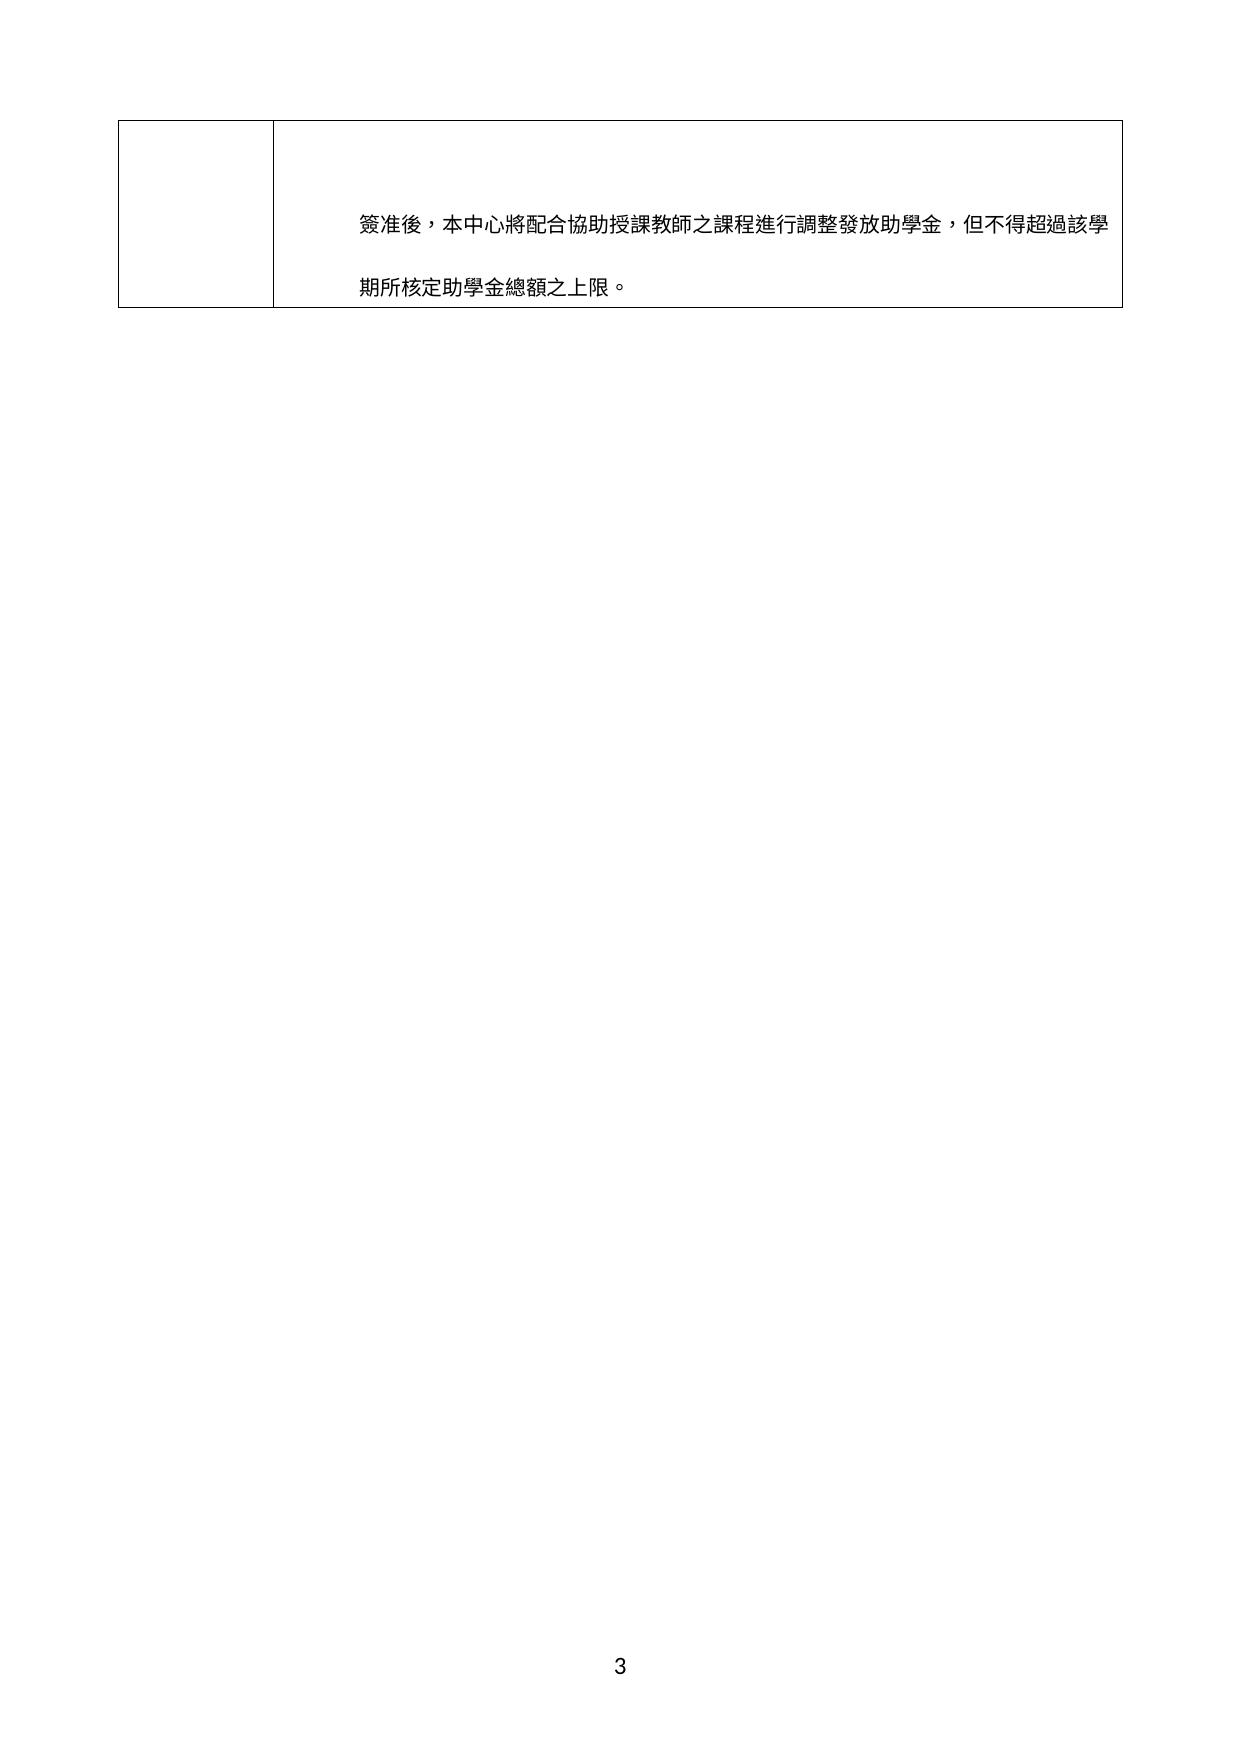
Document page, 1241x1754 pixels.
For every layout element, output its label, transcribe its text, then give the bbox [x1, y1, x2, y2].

table_cell 簽准後，本中心將配合協助授課教師之課程進行調整發放助學金，但不得超過該學期所核定助學金總額之上限。 [274, 121, 1122, 307]
table_cell [119, 121, 273, 307]
